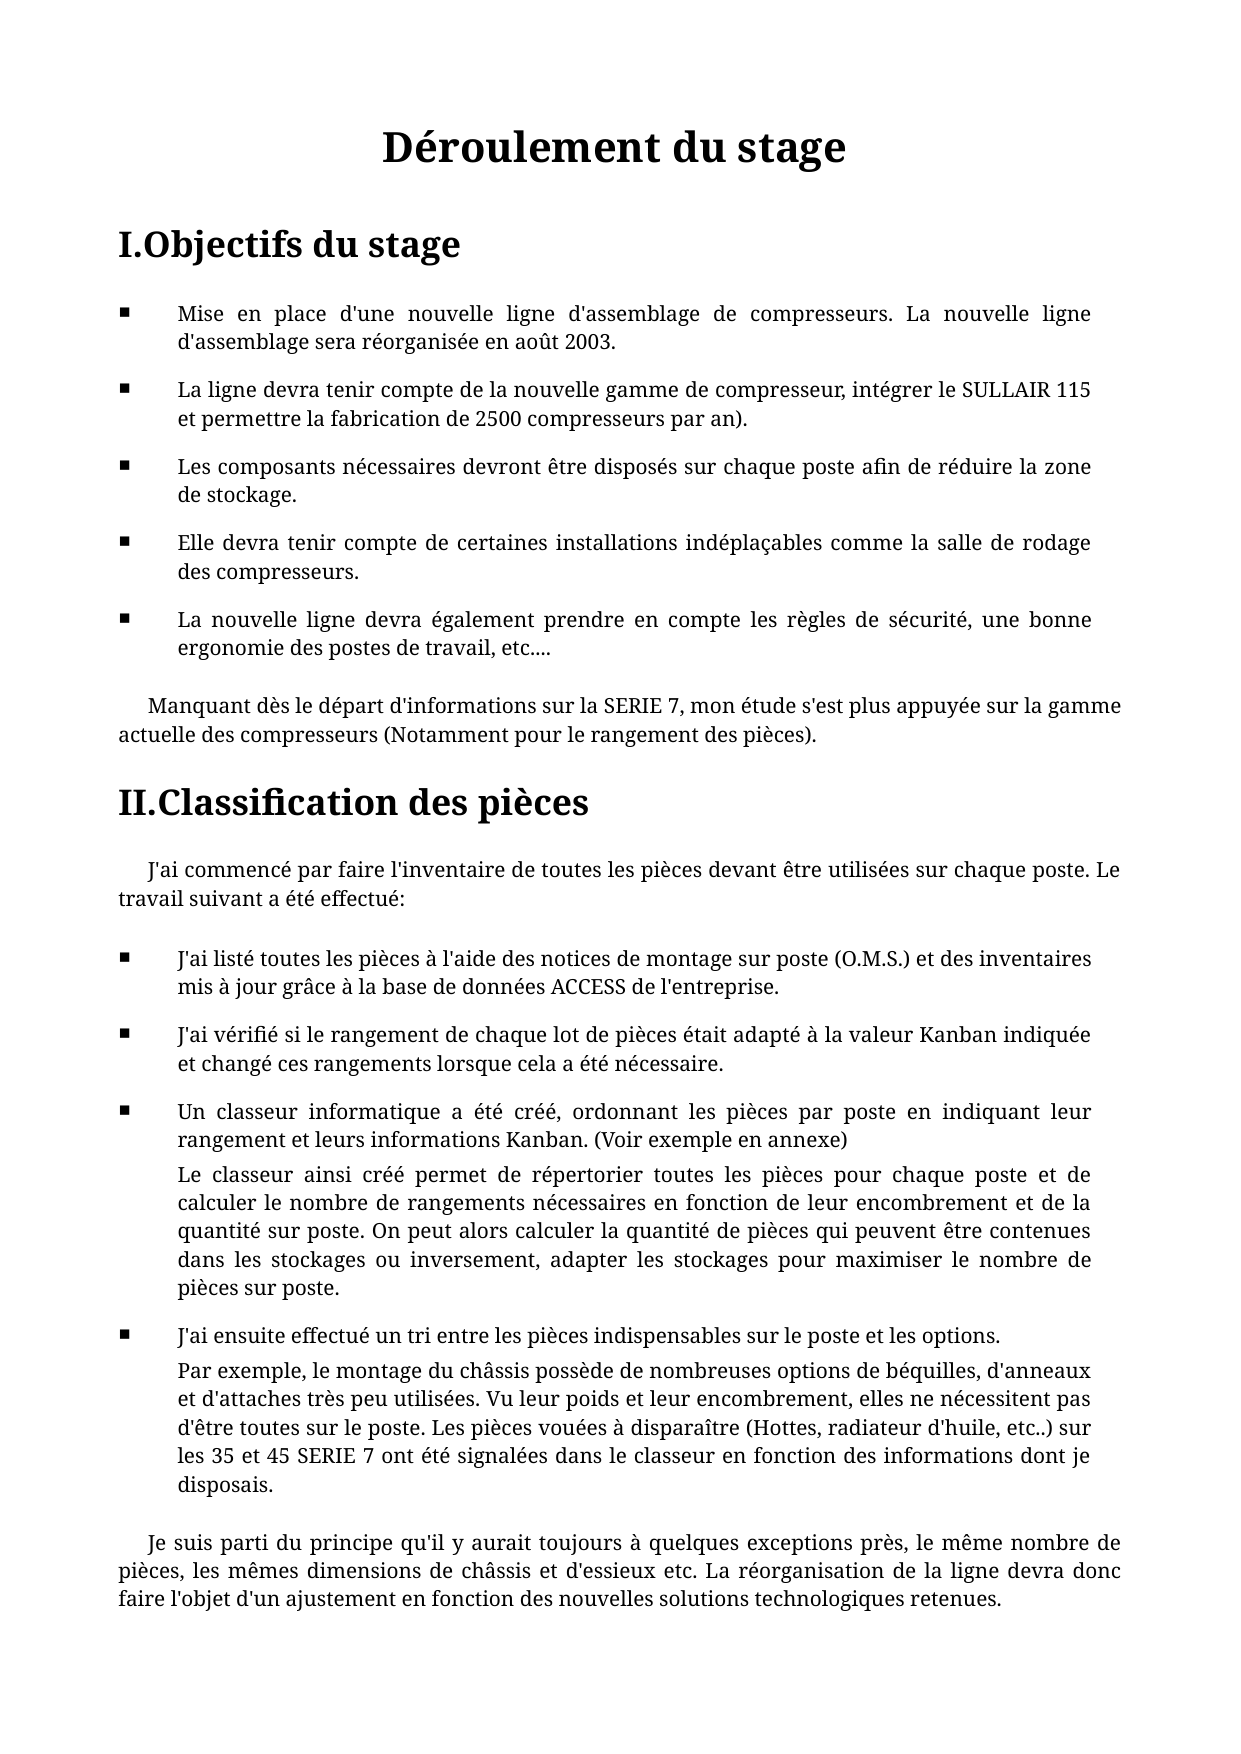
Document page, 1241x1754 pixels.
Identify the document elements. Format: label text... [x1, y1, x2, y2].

text J'ai commencé par faire l'inventaire de toutes les pièces devant être utilisées sur chaque poste. Le travail suivant a été effectué: [118, 856, 1122, 912]
subtitle Classification des pièces [118, 778, 1122, 826]
list Les composants nécessaires devront être disposés sur chaque poste afin de réduire la zone de stockage. [118, 450, 1093, 509]
list La nouvelle ligne devra également prendre en compte les règles de sécurité, une bonne ergonomie des postes de travail, etc.... [118, 603, 1093, 662]
subtitle Déroulement du stage [118, 118, 1122, 175]
list J'ai listé toutes les pièces à l'aide des notices de montage sur poste (O.M.S.) et des inventaires mis à jour grâce à la base de données ACCESS de l'entreprise. [118, 942, 1093, 1001]
list Le classeur ainsi créé permet de répertorier toutes les pièces pour chaque poste et de calculer le nombre de rangements nécessaires en fonction de leur encombrement et de la quantité sur poste. On peut alors calculer la quantité de pièces qui peuvent être contenues dans les stockages ou inversement, adapter les stockages pour maximiser le nombre de pièces sur poste. [118, 1160, 1093, 1302]
list J'ai ensuite effectué un tri entre les pièces indispensables sur le poste et les options. [118, 1320, 1093, 1350]
list La ligne devra tenir compte de la nouvelle gamme de compresseur, intégrer le SULLAIR 115 et permettre la fabrication de 2500 compresseurs par an). [118, 373, 1093, 432]
list J'ai vérifié si le rangement de chaque lot de pièces était adapté à la valeur Kanban indiquée et changé ces rangements lorsque cela a été nécessaire. [118, 1018, 1093, 1077]
list Elle devra tenir compte de certaines installations indéplaçables comme la salle de rodage des compresseurs. [118, 527, 1093, 585]
text Manquant dès le départ d'informations sur la SERIE 7, mon étude s'est plus appuyée sur la gamme actuelle des compresseurs (Notamment pour le rangement des pièces). [118, 691, 1122, 748]
list Mise en place d'une nouvelle ligne d'assemblage de compresseurs. La nouvelle ligne d'assemblage sera réorganisée en août 2003. [118, 297, 1093, 356]
subtitle Objectifs du stage [118, 219, 1122, 267]
list Par exemple, le montage du châssis possède de nombreuses options de béquilles, d'anneaux et d'attaches très peu utilisées. Vu leur poids et leur encombrement, elles ne nécessitent pas d'être toutes sur le poste. Les pièces vouées à disparaître (Hottes, radiateur d'huile, etc..) sur les 35 et 45 SERIE 7 ont été signalées dans le classeur en fonction des informations dont je disposais. [118, 1356, 1093, 1498]
list Un classeur informatique a été créé, ordonnant les pièces par poste en indiquant leur rangement et leurs informations Kanban. (Voir exemple en annexe) [118, 1095, 1093, 1154]
text Je suis parti du principe qu'il y aurait toujours à quelques exceptions près, le même nombre de pièces, les mêmes dimensions de châssis et d'essieux etc. La réorganisation de la ligne devra donc faire l'objet d'un ajustement en fonction des nouvelles solutions technologiques retenues. [118, 1528, 1122, 1613]
